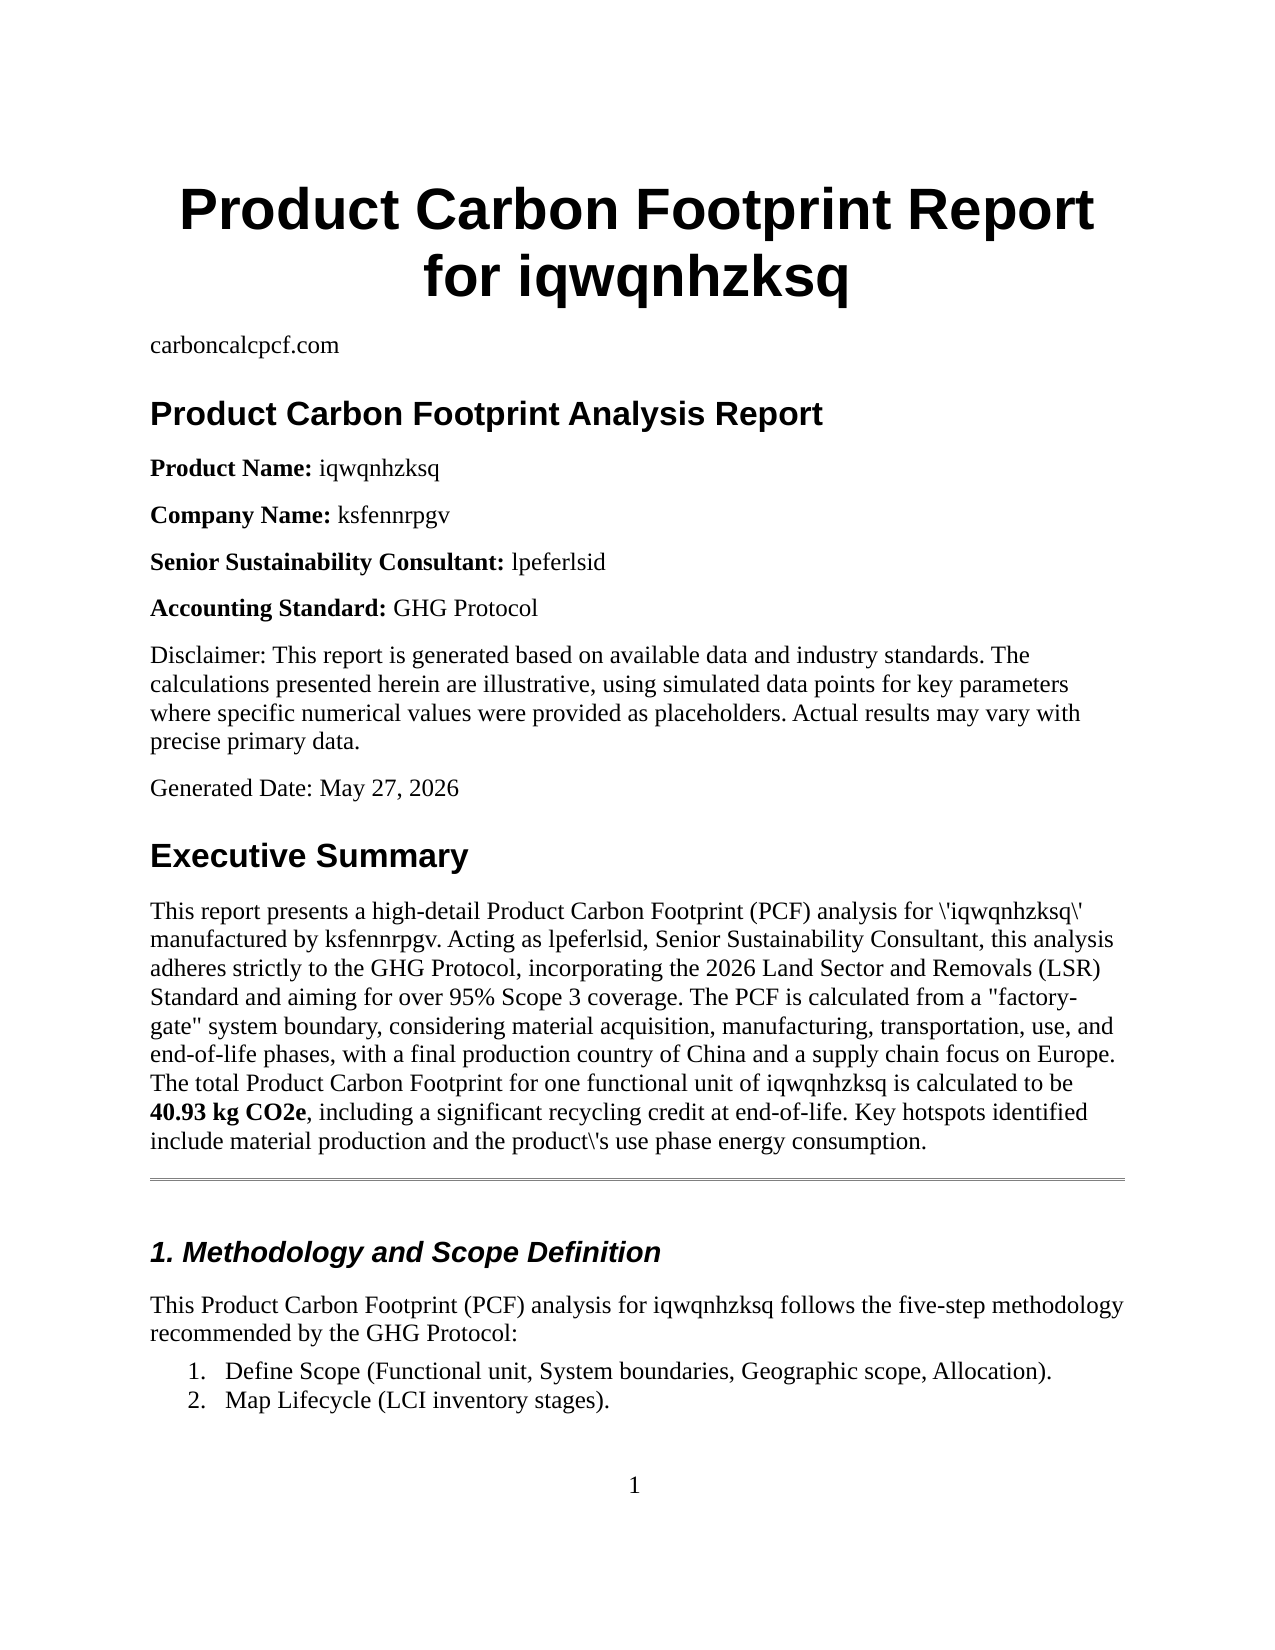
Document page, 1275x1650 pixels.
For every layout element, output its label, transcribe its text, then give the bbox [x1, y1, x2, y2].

subtitle 1. Methodology and Scope Definition [150, 1235, 1125, 1268]
title Product Carbon Footprint Report for iqwqnhzksq [150, 175, 1125, 309]
text This report presents a high-detail Product Carbon Footprint (PCF) analysis for \'iqwqnhzksq\' manufactured by ksfennrpgv. Acting as lpeferlsid, Senior Sustainability Consultant, this analysis adheres strictly to the GHG Protocol, incorporating the 2026 Land Sector and Removals (LSR) Standard and aiming for over 95% Scope 3 coverage. The PCF is calculated from a "factory-gate" system boundary, considering material acquisition, manufacturing, transportation, use, and end-of-life phases, with a final production country of China and a supply chain focus on Europe. The total Product Carbon Footprint for one functional unit of iqwqnhzksq is calculated to be 40.93 kg CO2e, including a significant recycling credit at end-of-life. Key hotspots identified include material production and the product\'s use phase energy consumption. [150, 896, 1125, 1154]
text Company Name: ksfennrpgv [150, 500, 1125, 529]
subtitle Product Carbon Footprint Analysis Report [150, 393, 1125, 432]
text Accounting Standard: GHG Protocol [150, 593, 1125, 622]
text carboncalcpcf.com [150, 331, 1125, 359]
list Define Scope (Functional unit, System boundaries, Geographic scope, Allocation). [187, 1356, 1125, 1385]
text Disclaimer: This report is generated based on available data and industry standards. The calculations presented herein are illustrative, using simulated data points for key parameters where specific numerical values were provided as placeholders. Actual results may vary with precise primary data. [150, 640, 1125, 755]
text Product Name: iqwqnhzksq [150, 453, 1125, 482]
text Generated Date: May 27, 2026 [150, 773, 1125, 802]
text This Product Carbon Footprint (PCF) analysis for iqwqnhzksq follows the five-step methodology recommended by the GHG Protocol: [150, 1290, 1125, 1347]
text Senior Sustainability Consultant: lpeferlsid [150, 547, 1125, 576]
list Map Lifecycle (LCI inventory stages). [187, 1385, 1125, 1414]
subtitle Executive Summary [150, 836, 1125, 874]
